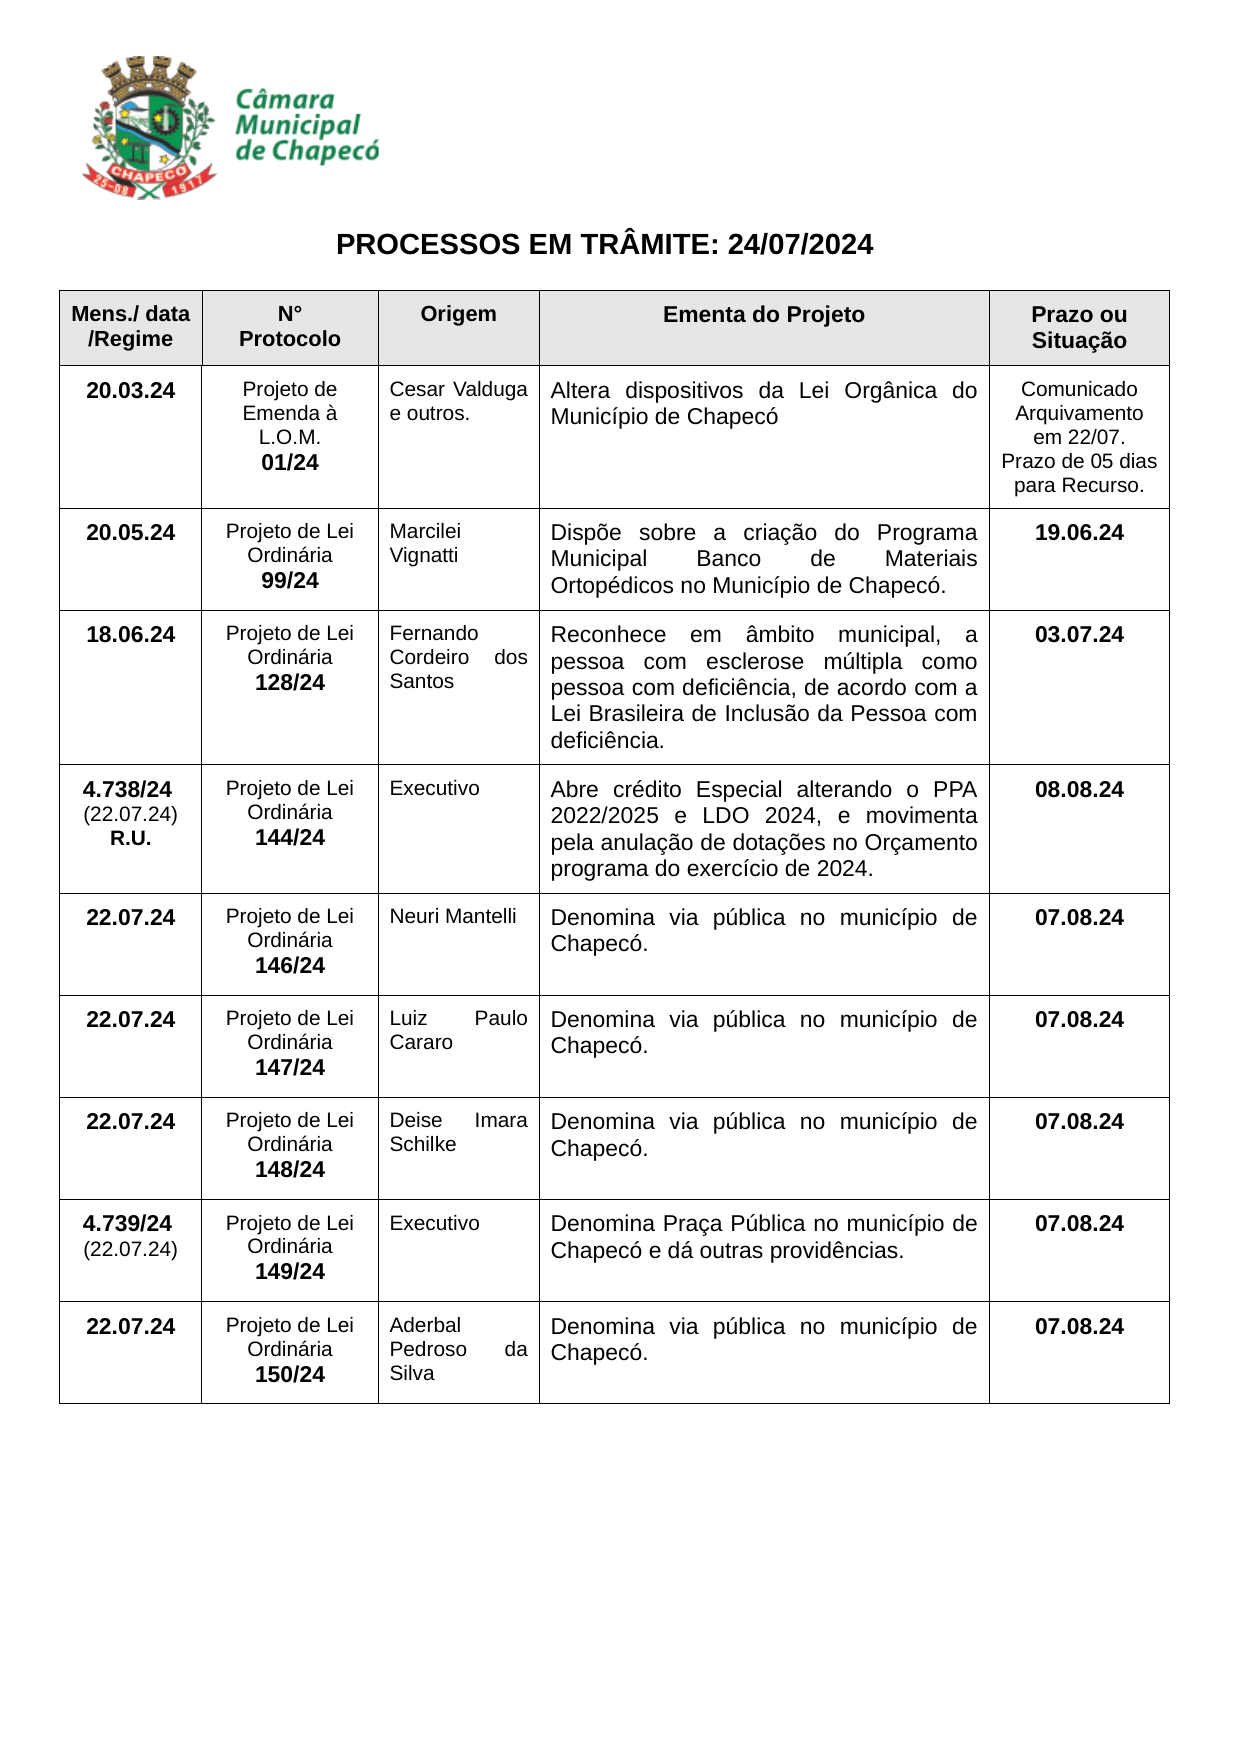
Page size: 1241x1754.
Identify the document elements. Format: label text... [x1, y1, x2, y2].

table_header Mens./ data /Regime [60, 291, 202, 365]
table_header Ementa do Projeto [540, 291, 989, 365]
table_cell Marcilei Vignatti [379, 509, 539, 610]
table_cell 4.738/24 (22.07.24) R.U. [60, 765, 201, 892]
table_cell 4.739/24 (22.07.24) [60, 1200, 201, 1301]
table_cell 18.06.24 [60, 611, 201, 764]
table_cell Dispõe sobre a criação do Programa Municipal Banco de Materiais Ortopédicos no Município de Chapecó. [540, 509, 989, 610]
table_cell 22.07.24 [60, 1302, 201, 1403]
table_cell Fernando Cordeiro dos Santos [379, 611, 539, 764]
subtitle PROCESSOS EM TRÂMITE: 24/07/2024 [65, 227, 1145, 261]
table_cell 22.07.24 [60, 894, 201, 994]
table_header Prazo ou Situação [990, 291, 1169, 365]
table_cell 07.08.24 [990, 996, 1169, 1097]
table_header Origem [379, 291, 539, 365]
table_cell Neuri Mantelli [379, 894, 539, 994]
table_cell Executivo [379, 765, 539, 892]
table_cell Reconhece em âmbito municipal, a pessoa com esclerose múltipla como pessoa com deficiência, de acordo com a Lei Brasileira de Inclusão da Pessoa com deficiência. [540, 611, 989, 764]
table_cell Projeto de Lei Ordinária 147/24 [202, 996, 378, 1097]
table_cell Projeto de Lei Ordinária 144/24 [202, 765, 378, 892]
table_cell 03.07.24 [990, 611, 1169, 764]
table_cell 07.08.24 [990, 894, 1169, 994]
table_header N° Protocolo [203, 291, 378, 365]
table_cell 20.03.24 [60, 366, 201, 508]
table_cell Cesar Valduga e outros. [379, 366, 539, 508]
table_cell Projeto de Emenda à L.O.M. 01/24 [202, 366, 378, 508]
table_cell Projeto de Lei Ordinária 149/24 [202, 1200, 378, 1301]
table_cell Denomina Praça Pública no município de Chapecó e dá outras providências. [540, 1200, 989, 1301]
table_cell Denomina via pública no município de Chapecó. [540, 1302, 989, 1403]
table_cell Projeto de Lei Ordinária 128/24 [202, 611, 378, 764]
table_cell 08.08.24 [990, 765, 1169, 892]
table_cell Projeto de Lei Ordinária 146/24 [202, 894, 378, 994]
table_cell Altera dispositivos da Lei Orgânica do Município de Chapecó [540, 366, 989, 508]
picture [81, 56, 379, 200]
table_cell 07.08.24 [990, 1302, 1169, 1403]
table_cell Denomina via pública no município de Chapecó. [540, 1098, 989, 1199]
table_cell 19.06.24 [990, 509, 1169, 610]
table_cell Projeto de Lei Ordinária 148/24 [202, 1098, 378, 1199]
table_cell Aderbal Pedroso da Silva [379, 1302, 539, 1403]
table_cell Denomina via pública no município de Chapecó. [540, 996, 989, 1097]
table_cell Luiz Paulo Cararo [379, 996, 539, 1097]
table_cell Abre crédito Especial alterando o PPA 2022/2025 e LDO 2024, e movimenta pela anulação de dotações no Orçamento programa do exercício de 2024. [540, 765, 989, 892]
table_cell 07.08.24 [990, 1200, 1169, 1301]
table_cell Denomina via pública no município de Chapecó. [540, 894, 989, 994]
table_cell Projeto de Lei Ordinária 99/24 [202, 509, 378, 610]
table_cell 07.08.24 [990, 1098, 1169, 1199]
table_cell Deise Imara Schilke [379, 1098, 539, 1199]
table_cell Executivo [379, 1200, 539, 1301]
table_cell 22.07.24 [60, 1098, 201, 1199]
table_cell 20.05.24 [60, 509, 201, 610]
table_cell Comunicado Arquivamento em 22/07. Prazo de 05 dias para Recurso. [990, 366, 1169, 508]
table_cell 22.07.24 [60, 996, 201, 1097]
table_cell Projeto de Lei Ordinária 150/24 [202, 1302, 378, 1403]
